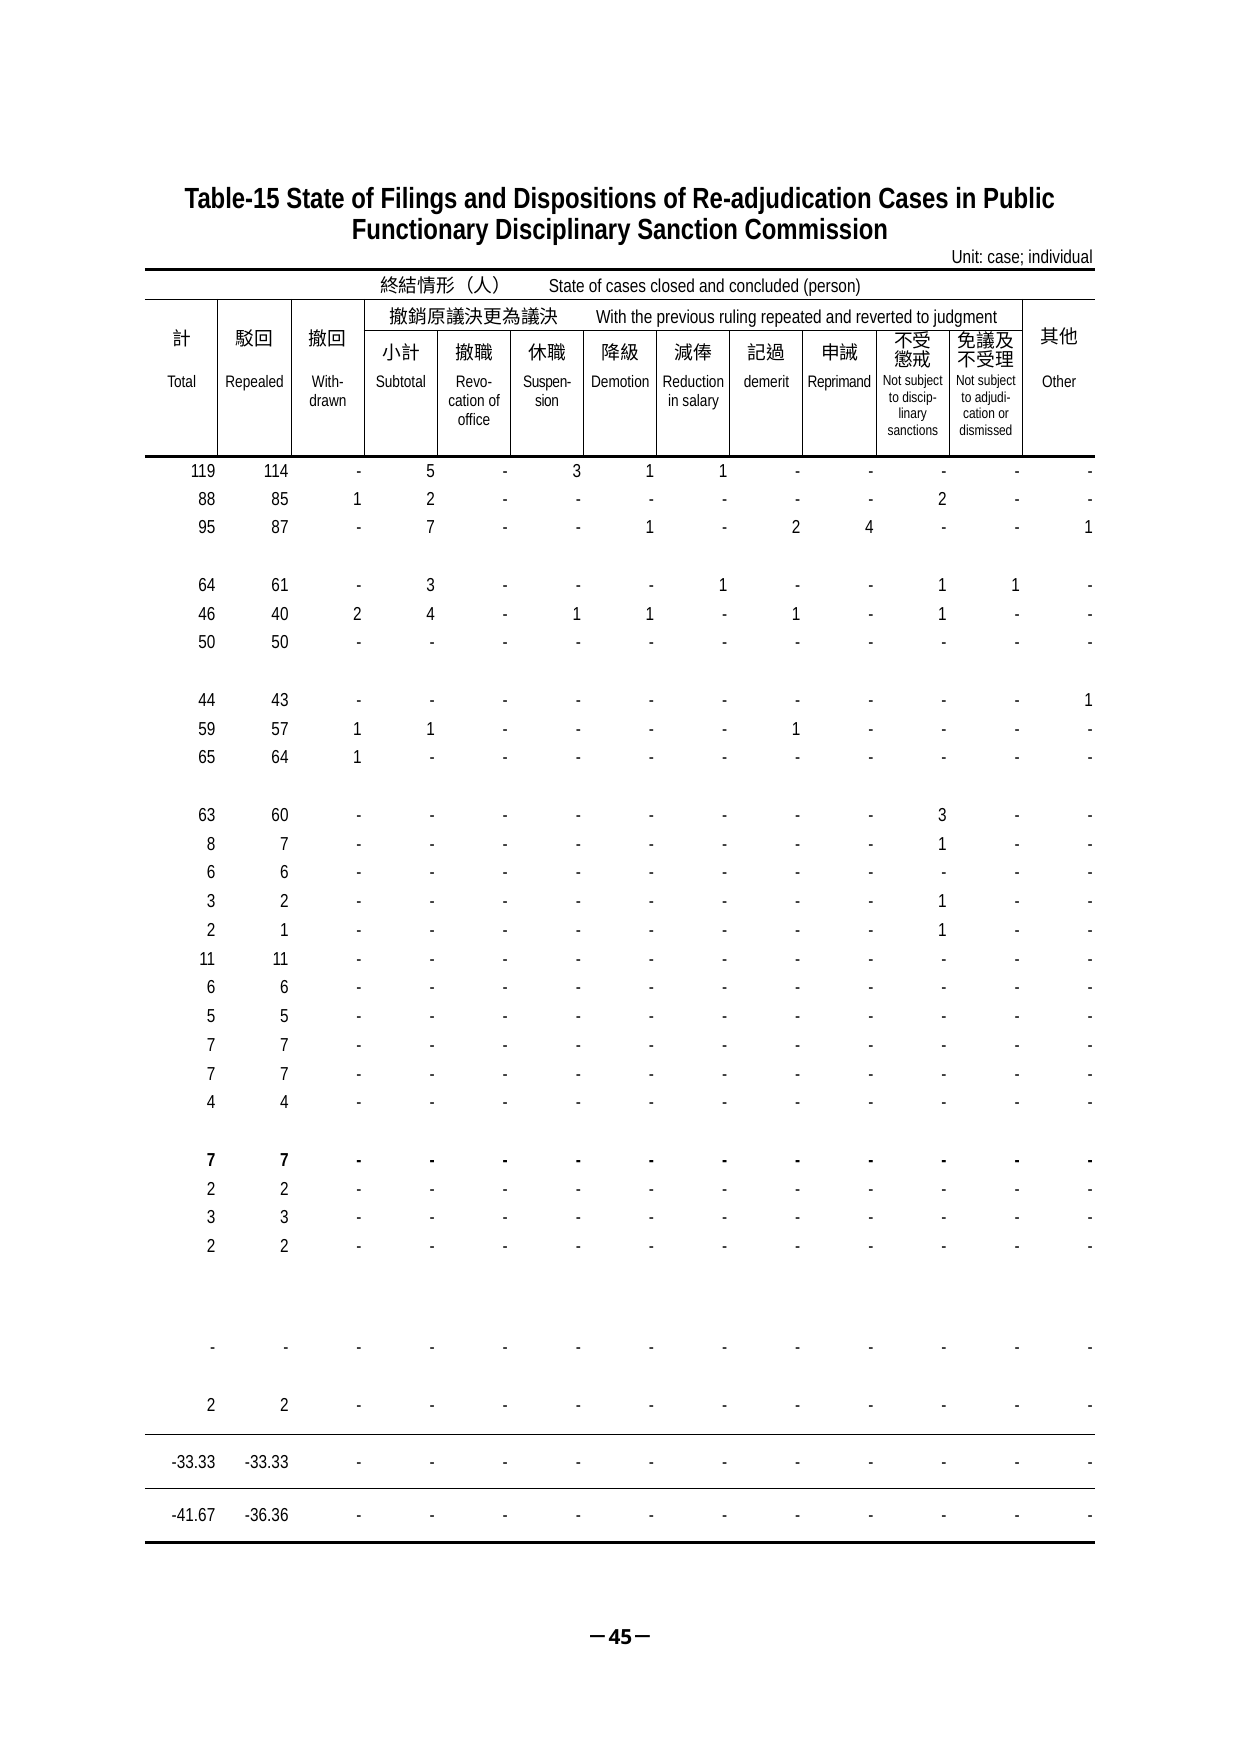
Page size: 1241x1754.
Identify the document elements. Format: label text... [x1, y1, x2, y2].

table_cell 44 [145, 685, 218, 714]
table_cell - [657, 944, 730, 973]
table_cell - [949, 1203, 1022, 1231]
table_cell - [291, 570, 364, 599]
table_cell - [730, 944, 803, 973]
table_cell -41.67 [145, 1489, 218, 1541]
table_cell - [291, 1318, 364, 1376]
table_cell 1 [291, 484, 364, 513]
table_cell - [949, 458, 1022, 484]
table_cell - [510, 944, 583, 973]
table_cell - [291, 1030, 364, 1059]
table_cell - [510, 685, 583, 714]
table_cell 5 [145, 1001, 218, 1030]
table_cell - [291, 1435, 364, 1487]
table_cell 5 [364, 458, 437, 484]
table_cell - [803, 915, 876, 944]
table_cell [584, 1289, 657, 1318]
table_cell - [949, 829, 1022, 858]
table_cell - [364, 973, 437, 1001]
table_cell [730, 1289, 803, 1318]
table_cell - [730, 1318, 803, 1376]
table_cell - [364, 858, 437, 886]
table_cell - [876, 1030, 949, 1059]
table_cell - [730, 1489, 803, 1541]
table_cell - [584, 714, 657, 743]
table_cell [510, 771, 583, 800]
table_cell - [803, 628, 876, 656]
table_cell - [730, 1376, 803, 1434]
table_cell 2 [145, 1376, 218, 1434]
table_cell [730, 541, 803, 570]
table_cell - [1022, 1174, 1095, 1203]
table_cell - [437, 743, 510, 771]
table_cell - [584, 1145, 657, 1174]
table_cell - [437, 1489, 510, 1541]
table_cell - [584, 1318, 657, 1376]
table_cell [584, 541, 657, 570]
table_cell - [510, 484, 583, 513]
table_cell - [803, 1318, 876, 1376]
table_cell [949, 656, 1022, 685]
table_cell 7 [145, 1059, 218, 1088]
table_cell 65 [145, 743, 218, 771]
table_cell - [730, 1088, 803, 1116]
table_cell - [803, 944, 876, 973]
table_cell - [803, 599, 876, 628]
table_cell 57 [218, 714, 291, 743]
table_cell - [657, 1203, 730, 1231]
table_cell - [949, 484, 1022, 513]
table_cell - [1022, 570, 1095, 599]
table_cell [730, 1116, 803, 1145]
table_cell 4 [803, 513, 876, 541]
table_cell 46 [145, 599, 218, 628]
table_cell 87 [218, 513, 291, 541]
table_cell - [291, 1174, 364, 1203]
table_cell - [364, 1001, 437, 1030]
table_cell - [510, 714, 583, 743]
table_cell [510, 1289, 583, 1318]
table_cell 1 [876, 599, 949, 628]
table_cell - [291, 800, 364, 829]
table_cell - [876, 1231, 949, 1260]
table_cell - [364, 1088, 437, 1116]
table_cell - [584, 1001, 657, 1030]
table_cell - [437, 1030, 510, 1059]
table_cell 59 [145, 714, 218, 743]
table_cell 1 [1022, 685, 1095, 714]
table_cell - [657, 484, 730, 513]
table_cell - [949, 1174, 1022, 1203]
table_cell [437, 656, 510, 685]
table_cell - [364, 743, 437, 771]
table_cell - [730, 628, 803, 656]
table_cell - [803, 1030, 876, 1059]
table_cell 2 [218, 1376, 291, 1434]
table_cell [876, 771, 949, 800]
table_cell [145, 1116, 218, 1145]
table_cell - [510, 628, 583, 656]
table_cell 3 [876, 800, 949, 829]
text Unit: case; individual [148, 246, 1092, 268]
table_cell - [437, 829, 510, 858]
table_cell - [510, 1489, 583, 1541]
table_cell - [437, 973, 510, 1001]
table_cell - [949, 973, 1022, 1001]
table_cell - [803, 800, 876, 829]
table_cell [730, 656, 803, 685]
table_cell - [437, 484, 510, 513]
table_cell [291, 1116, 364, 1145]
table_cell - [437, 714, 510, 743]
table_cell - [1022, 458, 1095, 484]
table_cell [145, 656, 218, 685]
table_cell - [730, 1030, 803, 1059]
table_cell [657, 1289, 730, 1318]
table_cell 1 [949, 570, 1022, 599]
table_cell 2 [145, 915, 218, 944]
table_cell - [510, 858, 583, 886]
table_cell - [730, 1059, 803, 1088]
table_cell - [876, 944, 949, 973]
table_cell 駁回 [218, 300, 291, 372]
table_cell - [949, 1376, 1022, 1434]
table_cell - [1022, 944, 1095, 973]
table_cell [876, 1289, 949, 1318]
table_cell - [291, 628, 364, 656]
table_cell - [803, 1088, 876, 1116]
table_cell - [291, 458, 364, 484]
table_cell - [584, 1059, 657, 1088]
table_cell 6 [218, 973, 291, 1001]
table_cell - [437, 1174, 510, 1203]
table_cell - [803, 714, 876, 743]
table_cell - [730, 484, 803, 513]
table_cell - [364, 1435, 437, 1487]
table_cell 1 [364, 714, 437, 743]
table_cell Reduction in salary [657, 372, 729, 455]
table_cell 2 [145, 1231, 218, 1260]
table_cell [1022, 771, 1095, 800]
table_cell - [510, 1203, 583, 1231]
table_cell - [730, 458, 803, 484]
table_cell 6 [145, 973, 218, 1001]
table_cell [145, 1289, 218, 1318]
table_cell 50 [218, 628, 291, 656]
table_cell - [949, 1088, 1022, 1116]
table_cell 撤銷原議決更為議決 With the previous ruling repeated and reverted to judgment [365, 300, 1022, 330]
table_cell - [510, 1145, 583, 1174]
table_cell With- drawn [292, 372, 364, 455]
table_cell 7 [218, 1030, 291, 1059]
table_cell 1 [657, 458, 730, 484]
table_cell [1022, 541, 1095, 570]
table_cell - [510, 1231, 583, 1260]
table_cell - [949, 1145, 1022, 1174]
table_cell - [437, 1203, 510, 1231]
table_cell - [949, 1435, 1022, 1487]
table_cell 2 [218, 1174, 291, 1203]
table_cell 休職 [511, 331, 583, 372]
table_cell - [803, 1145, 876, 1174]
table_cell 7 [145, 1145, 218, 1174]
table_cell - [584, 1174, 657, 1203]
table_cell [584, 1116, 657, 1145]
table_cell - [510, 1088, 583, 1116]
table_cell - [803, 1203, 876, 1231]
table_cell - [803, 1435, 876, 1487]
table_cell - [510, 829, 583, 858]
table_cell - [584, 973, 657, 1001]
table_cell - [657, 1001, 730, 1030]
table_cell [876, 541, 949, 570]
table_cell - [657, 829, 730, 858]
table_header 終結情形（人） State of cases closed and concluded (person) [145, 271, 1095, 299]
table_cell 其他 [1023, 300, 1095, 372]
table_cell - [584, 484, 657, 513]
table_cell - [803, 1231, 876, 1260]
table_cell - [291, 1001, 364, 1030]
table_cell - [876, 1203, 949, 1231]
table_cell - [291, 829, 364, 858]
table_cell - [730, 1203, 803, 1231]
table_cell - [1022, 599, 1095, 628]
table_cell 計 [145, 300, 217, 372]
table_cell - [364, 1489, 437, 1541]
table_cell - [657, 886, 730, 915]
table_cell [510, 1116, 583, 1145]
table_cell - [657, 1376, 730, 1434]
table_cell - [437, 628, 510, 656]
table_cell - [437, 800, 510, 829]
table_cell Subtotal [365, 372, 437, 455]
table_cell 不受 懲戒 [877, 331, 949, 372]
table_cell 撤回 [292, 300, 364, 372]
table_cell - [437, 1231, 510, 1260]
table_cell 4 [218, 1088, 291, 1116]
table_cell - [876, 1145, 949, 1174]
table_cell [437, 541, 510, 570]
table_cell - [657, 1145, 730, 1174]
table_cell - [291, 1231, 364, 1260]
table_cell - [949, 1318, 1022, 1376]
table_cell - [949, 1489, 1022, 1541]
table_cell - [657, 915, 730, 944]
table_cell - [949, 1231, 1022, 1260]
table_cell - [437, 915, 510, 944]
table_cell - [803, 484, 876, 513]
table_cell [949, 541, 1022, 570]
table_cell - [657, 714, 730, 743]
table_cell 2 [876, 484, 949, 513]
table_cell - [803, 1059, 876, 1088]
table_cell 2 [364, 484, 437, 513]
table_cell - [437, 513, 510, 541]
table_cell 119 [145, 458, 218, 484]
table_cell 7 [218, 829, 291, 858]
table_cell [803, 656, 876, 685]
table_cell [218, 1289, 291, 1318]
table_cell 7 [145, 1030, 218, 1059]
table_cell - [584, 743, 657, 771]
table_cell [949, 1260, 1022, 1289]
table_cell 1 [876, 570, 949, 599]
table_cell [1022, 1289, 1095, 1318]
table_cell [218, 1116, 291, 1145]
table_cell - [876, 743, 949, 771]
table_cell [510, 656, 583, 685]
table_cell - [437, 1001, 510, 1030]
table_cell - [145, 1318, 218, 1376]
table_cell - [876, 858, 949, 886]
table_cell - [803, 973, 876, 1001]
table_cell - [730, 829, 803, 858]
table_cell -33.33 [218, 1435, 291, 1487]
table_cell - [730, 800, 803, 829]
table_cell - [364, 1059, 437, 1088]
table_cell - [291, 858, 364, 886]
table_cell [145, 541, 218, 570]
table_cell [437, 1260, 510, 1289]
table_cell [876, 1116, 949, 1145]
table_cell 3 [510, 458, 583, 484]
table_cell Not subject to adjudi- cation or dismissed [950, 372, 1022, 455]
table_cell - [291, 1059, 364, 1088]
table_cell - [657, 1059, 730, 1088]
table_cell - [657, 1231, 730, 1260]
table_cell - [364, 1318, 437, 1376]
table_cell - [730, 1174, 803, 1203]
table_cell [949, 1116, 1022, 1145]
table_cell Repealed [218, 372, 291, 455]
table_cell 4 [364, 599, 437, 628]
table_cell 60 [218, 800, 291, 829]
table_cell - [291, 1203, 364, 1231]
table_cell - [291, 513, 364, 541]
table_cell - [584, 1435, 657, 1487]
table_cell - [803, 1489, 876, 1541]
table_cell - [510, 1030, 583, 1059]
table_cell - [218, 1318, 291, 1376]
table_cell [657, 656, 730, 685]
table_cell - [510, 973, 583, 1001]
table_cell - [291, 1088, 364, 1116]
table_cell [584, 771, 657, 800]
table_cell - [657, 513, 730, 541]
table_cell - [1022, 1001, 1095, 1030]
table_cell [291, 771, 364, 800]
table_cell - [291, 944, 364, 973]
table_cell - [730, 743, 803, 771]
table_cell - [1022, 1376, 1095, 1434]
table_cell - [1022, 1435, 1095, 1487]
table_cell - [1022, 1489, 1095, 1541]
table_cell [218, 541, 291, 570]
table_cell [1022, 1116, 1095, 1145]
table_cell - [876, 1174, 949, 1203]
table_cell [657, 1260, 730, 1289]
table_cell - [291, 915, 364, 944]
table_cell demerit [730, 372, 802, 455]
table_cell - [510, 800, 583, 829]
table_cell 64 [145, 570, 218, 599]
table_cell [510, 541, 583, 570]
table_cell - [510, 1376, 583, 1434]
table_cell - [1022, 800, 1095, 829]
table_cell - [949, 915, 1022, 944]
table_cell 1 [218, 915, 291, 944]
table_cell - [510, 743, 583, 771]
table_cell - [584, 944, 657, 973]
table_cell - [364, 1203, 437, 1231]
table_cell - [730, 1231, 803, 1260]
table_cell - [657, 973, 730, 1001]
table_cell 降級 [584, 331, 656, 372]
table_cell - [584, 1088, 657, 1116]
table_cell - [876, 685, 949, 714]
table_cell - [876, 1435, 949, 1487]
table_cell - [584, 1489, 657, 1541]
table_cell - [876, 1001, 949, 1030]
table_cell 1 [876, 829, 949, 858]
table_cell - [949, 685, 1022, 714]
table_cell Not subject to discip- linary sanctions [877, 372, 949, 455]
table_cell - [949, 944, 1022, 973]
table_cell [364, 1289, 437, 1318]
table_cell - [584, 628, 657, 656]
table_cell - [510, 886, 583, 915]
table_cell Suspen- sion [511, 372, 583, 455]
table_cell [657, 771, 730, 800]
table_cell - [1022, 1030, 1095, 1059]
table_cell - [584, 1203, 657, 1231]
table_cell [1022, 656, 1095, 685]
table_cell - [510, 1001, 583, 1030]
table_cell [803, 1116, 876, 1145]
table_cell 2 [730, 513, 803, 541]
table_cell [218, 1260, 291, 1289]
table_cell 1 [876, 886, 949, 915]
table_cell - [1022, 1088, 1095, 1116]
table_cell - [657, 685, 730, 714]
table_cell - [876, 1059, 949, 1088]
table_cell - [803, 1376, 876, 1434]
table_cell - [949, 858, 1022, 886]
table_cell - [657, 743, 730, 771]
table_cell - [437, 858, 510, 886]
table_cell 1 [584, 513, 657, 541]
table_cell - [510, 915, 583, 944]
table_cell - [657, 1435, 730, 1487]
table_cell - [657, 858, 730, 886]
table_cell 免議及不受理 [950, 331, 1022, 372]
table_cell - [730, 570, 803, 599]
table_cell 5 [218, 1001, 291, 1030]
table_cell - [1022, 973, 1095, 1001]
table_cell - [1022, 886, 1095, 915]
table_cell 2 [145, 1174, 218, 1203]
table_cell 記過 [730, 331, 802, 372]
table_cell [145, 771, 218, 800]
table_cell 1 [1022, 513, 1095, 541]
table_cell - [730, 1001, 803, 1030]
table_cell - [657, 628, 730, 656]
table_cell - [437, 1059, 510, 1088]
table_cell 4 [145, 1088, 218, 1116]
table_cell - [657, 1489, 730, 1541]
table_cell - [803, 858, 876, 886]
table_cell Demotion [584, 372, 656, 455]
table_cell - [1022, 1145, 1095, 1174]
table_cell -36.36 [218, 1489, 291, 1541]
table_cell - [1022, 743, 1095, 771]
table_cell - [437, 886, 510, 915]
table_cell - [1022, 829, 1095, 858]
table_cell - [949, 1030, 1022, 1059]
table_cell - [510, 1059, 583, 1088]
table_cell 2 [218, 1231, 291, 1260]
table_cell [876, 1260, 949, 1289]
table_cell [803, 1260, 876, 1289]
table_cell 2 [218, 886, 291, 915]
table_cell 1 [291, 714, 364, 743]
table_cell 11 [218, 944, 291, 973]
table_cell - [949, 513, 1022, 541]
table_cell - [657, 1318, 730, 1376]
table_cell [949, 771, 1022, 800]
table_cell [218, 656, 291, 685]
table_cell - [584, 1030, 657, 1059]
table_cell [218, 771, 291, 800]
table_cell - [364, 886, 437, 915]
table_cell - [437, 1376, 510, 1434]
table_cell - [803, 743, 876, 771]
table_cell - [584, 1376, 657, 1434]
table_cell - [437, 570, 510, 599]
table_cell - [1022, 1231, 1095, 1260]
table_cell 6 [218, 858, 291, 886]
table_cell - [876, 458, 949, 484]
table_cell - [437, 458, 510, 484]
table_cell 1 [510, 599, 583, 628]
table_cell - [1022, 714, 1095, 743]
table_cell - [291, 685, 364, 714]
table_cell - [876, 1376, 949, 1434]
table_cell - [584, 800, 657, 829]
table_cell - [364, 944, 437, 973]
table_cell - [291, 1489, 364, 1541]
table_cell - [657, 1088, 730, 1116]
table_cell - [1022, 1059, 1095, 1088]
table_cell - [437, 1145, 510, 1174]
table_cell [437, 1289, 510, 1318]
table_cell [291, 656, 364, 685]
table_cell -33.33 [145, 1435, 218, 1487]
table_cell [291, 1289, 364, 1318]
table_cell - [876, 1318, 949, 1376]
table_cell - [949, 599, 1022, 628]
table_cell 95 [145, 513, 218, 541]
table_cell - [510, 513, 583, 541]
table_cell 63 [145, 800, 218, 829]
table_cell [657, 541, 730, 570]
table_cell - [949, 628, 1022, 656]
table_cell - [730, 973, 803, 1001]
table_cell - [657, 599, 730, 628]
table_cell 114 [218, 458, 291, 484]
table_cell - [364, 1376, 437, 1434]
table_cell - [584, 915, 657, 944]
table_cell 1 [730, 599, 803, 628]
text Table-15 State of Filings and Dispositions of Re-adjudication Cases in Public Functionary Disciplinary Sanction Commission [148, 183, 1092, 246]
table_cell - [291, 973, 364, 1001]
table_cell - [510, 1174, 583, 1203]
table_cell - [949, 1001, 1022, 1030]
table_cell - [364, 1145, 437, 1174]
table_cell [584, 656, 657, 685]
table_cell [584, 1260, 657, 1289]
table_cell - [291, 886, 364, 915]
table_cell [364, 541, 437, 570]
table_cell - [1022, 484, 1095, 513]
table_cell - [510, 1435, 583, 1487]
table_cell - [876, 1489, 949, 1541]
table_cell - [584, 829, 657, 858]
table_cell - [949, 886, 1022, 915]
table_cell [876, 656, 949, 685]
table_cell - [803, 886, 876, 915]
table_cell - [949, 1059, 1022, 1088]
table_cell 減俸 [657, 331, 729, 372]
table_cell [364, 1116, 437, 1145]
table_cell - [949, 800, 1022, 829]
table_cell Revo- cation of office [438, 372, 510, 455]
table_cell - [584, 685, 657, 714]
table_cell [364, 656, 437, 685]
table_cell 2 [291, 599, 364, 628]
table_cell [803, 1289, 876, 1318]
table_cell - [876, 513, 949, 541]
table_cell 61 [218, 570, 291, 599]
table_cell - [437, 599, 510, 628]
table_cell - [1022, 628, 1095, 656]
table_cell - [730, 685, 803, 714]
table_cell 3 [364, 570, 437, 599]
table_cell - [803, 1001, 876, 1030]
table_cell 7 [218, 1059, 291, 1088]
table_cell 8 [145, 829, 218, 858]
table_cell - [876, 1088, 949, 1116]
table_cell 3 [218, 1203, 291, 1231]
table_cell - [584, 570, 657, 599]
table_cell - [584, 886, 657, 915]
table_cell - [949, 714, 1022, 743]
table_cell - [364, 915, 437, 944]
table_cell 64 [218, 743, 291, 771]
table_cell 1 [291, 743, 364, 771]
table_cell [730, 1260, 803, 1289]
table_cell - [730, 1435, 803, 1487]
table_cell [657, 1116, 730, 1145]
table_cell 1 [730, 714, 803, 743]
table_cell [291, 1260, 364, 1289]
table_cell [510, 1260, 583, 1289]
table_cell - [876, 973, 949, 1001]
table_cell 6 [145, 858, 218, 886]
table_cell [364, 1260, 437, 1289]
table_cell - [437, 1318, 510, 1376]
table_cell 11 [145, 944, 218, 973]
table_cell 3 [145, 1203, 218, 1231]
table_cell 43 [218, 685, 291, 714]
table_cell [291, 541, 364, 570]
table_cell - [291, 1145, 364, 1174]
table_cell - [949, 743, 1022, 771]
table_cell - [364, 800, 437, 829]
table_cell - [364, 1030, 437, 1059]
table_cell - [1022, 1318, 1095, 1376]
table_cell - [364, 1231, 437, 1260]
table_cell - [510, 1318, 583, 1376]
table_cell Total [145, 372, 217, 455]
table_cell - [437, 944, 510, 973]
table_cell 申誡 [803, 331, 876, 372]
table_cell [437, 1116, 510, 1145]
table_cell - [364, 829, 437, 858]
table_cell - [657, 800, 730, 829]
table_cell 3 [145, 886, 218, 915]
table_cell [1022, 1260, 1095, 1289]
table_cell - [803, 570, 876, 599]
table_cell - [803, 458, 876, 484]
table_cell 1 [584, 458, 657, 484]
table_cell - [437, 1435, 510, 1487]
table_cell - [437, 1088, 510, 1116]
table_cell - [291, 1376, 364, 1434]
table_cell [364, 771, 437, 800]
table_cell 85 [218, 484, 291, 513]
table_cell 1 [876, 915, 949, 944]
table_cell - [657, 1174, 730, 1203]
table_cell - [1022, 1203, 1095, 1231]
table_cell 50 [145, 628, 218, 656]
table_cell - [730, 858, 803, 886]
table_cell - [364, 685, 437, 714]
table_cell - [730, 886, 803, 915]
table_cell - [364, 628, 437, 656]
table_cell [145, 1260, 218, 1289]
table_cell - [1022, 915, 1095, 944]
table_cell [803, 541, 876, 570]
table_cell [730, 771, 803, 800]
table_cell [949, 1289, 1022, 1318]
table_cell - [584, 858, 657, 886]
table_cell - [876, 714, 949, 743]
table_cell 1 [584, 599, 657, 628]
table_cell 7 [364, 513, 437, 541]
table_cell 40 [218, 599, 291, 628]
table_cell Other [1023, 372, 1095, 455]
table_cell 撤職 [438, 331, 510, 372]
table_cell [803, 771, 876, 800]
table_cell [437, 771, 510, 800]
table_cell - [657, 1030, 730, 1059]
table_cell - [876, 628, 949, 656]
table_cell 7 [218, 1145, 291, 1174]
table_cell 1 [657, 570, 730, 599]
table_cell - [730, 1145, 803, 1174]
table_cell - [803, 685, 876, 714]
table_cell 小計 [365, 331, 437, 372]
table_cell - [803, 1174, 876, 1203]
table_cell - [584, 1231, 657, 1260]
table_cell 88 [145, 484, 218, 513]
table_cell Reprimand [803, 372, 876, 455]
table_cell - [510, 570, 583, 599]
table_cell - [730, 915, 803, 944]
table_cell - [437, 685, 510, 714]
table_cell - [364, 1174, 437, 1203]
table_cell - [803, 829, 876, 858]
table_cell - [1022, 858, 1095, 886]
